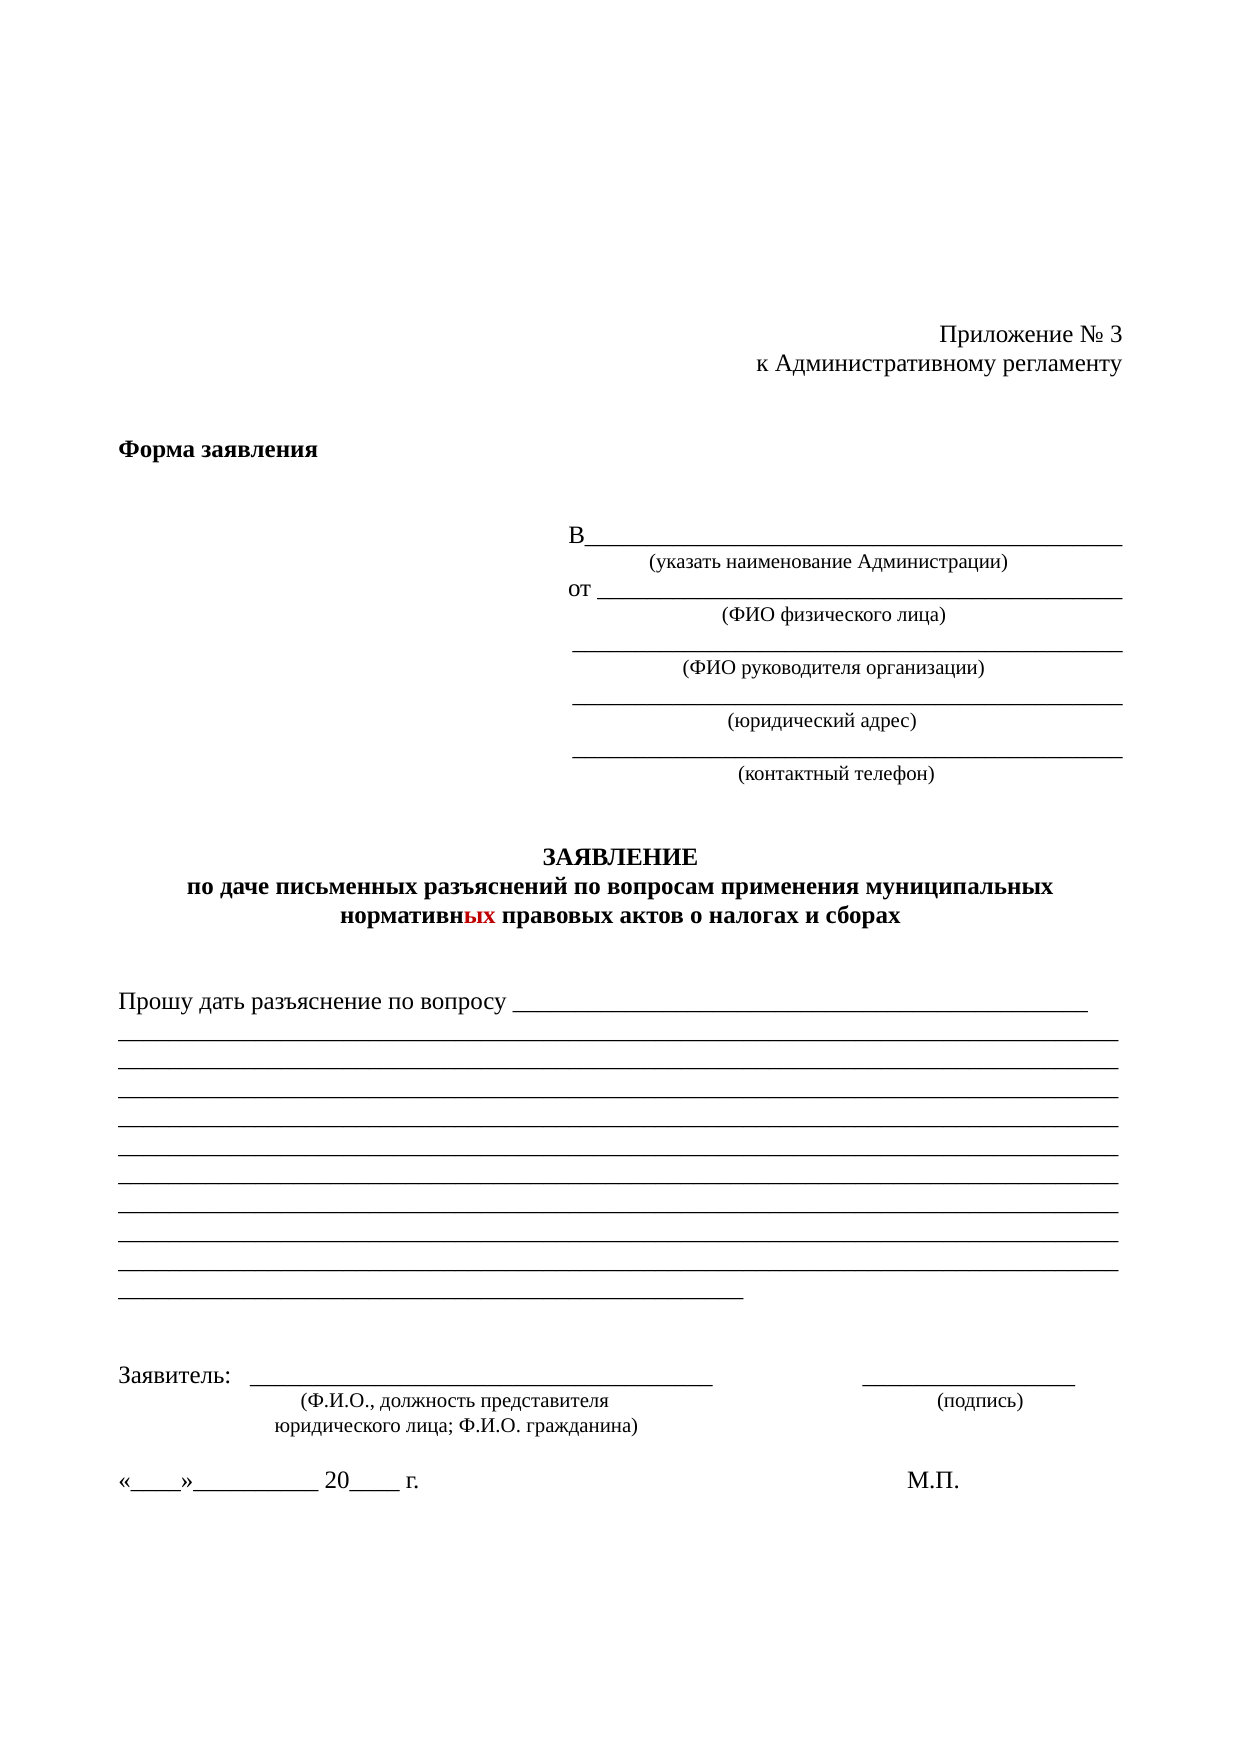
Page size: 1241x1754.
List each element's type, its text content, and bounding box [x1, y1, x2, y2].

text ____________________________________________ [118, 679, 1122, 708]
text (ФИО руководителя организации) [118, 655, 1122, 679]
text (указать наименование Администрации) [118, 549, 1122, 573]
text ____________________________________________ [118, 732, 1122, 761]
text Прошу дать разъяснение по вопросу ______________________________________________ [118, 986, 1122, 1015]
text от __________________________________________ [118, 573, 1122, 602]
text (юридический адрес) [118, 708, 1122, 732]
text В___________________________________________ [118, 521, 1122, 549]
text юридического лица; Ф.И.О. гражданина) [118, 1412, 1122, 1437]
text «____»__________ 20____ г. М.П. [118, 1465, 1122, 1494]
text __________________________________________________________________________________________________________________________________________________________________________________________________________________________________________________________________________________________________________________________________________________________________________________________________________________________________________________________________________________________________________________________________________________________________________________________________________________________________________________________________________________________________________________________________________________________________________________________________ [118, 1015, 1122, 1302]
text Заявитель: _____________________________________ _________________ [118, 1360, 1122, 1388]
text по даче письменных разъяснений по вопросам применения муниципальных нормативных правовых актов о налогах и сборах [118, 871, 1122, 928]
text (Ф.И.О., должность представителя (подпись) [118, 1388, 1122, 1412]
text Форма заявления [118, 434, 1122, 463]
text ____________________________________________ [118, 626, 1122, 655]
text ЗАЯВЛЕНИЕ [118, 842, 1122, 871]
text Приложение № 3 к Административному регламенту [605, 319, 1122, 377]
text (контактный телефон) [118, 761, 1122, 785]
text (ФИО физического лица) [118, 602, 1122, 626]
